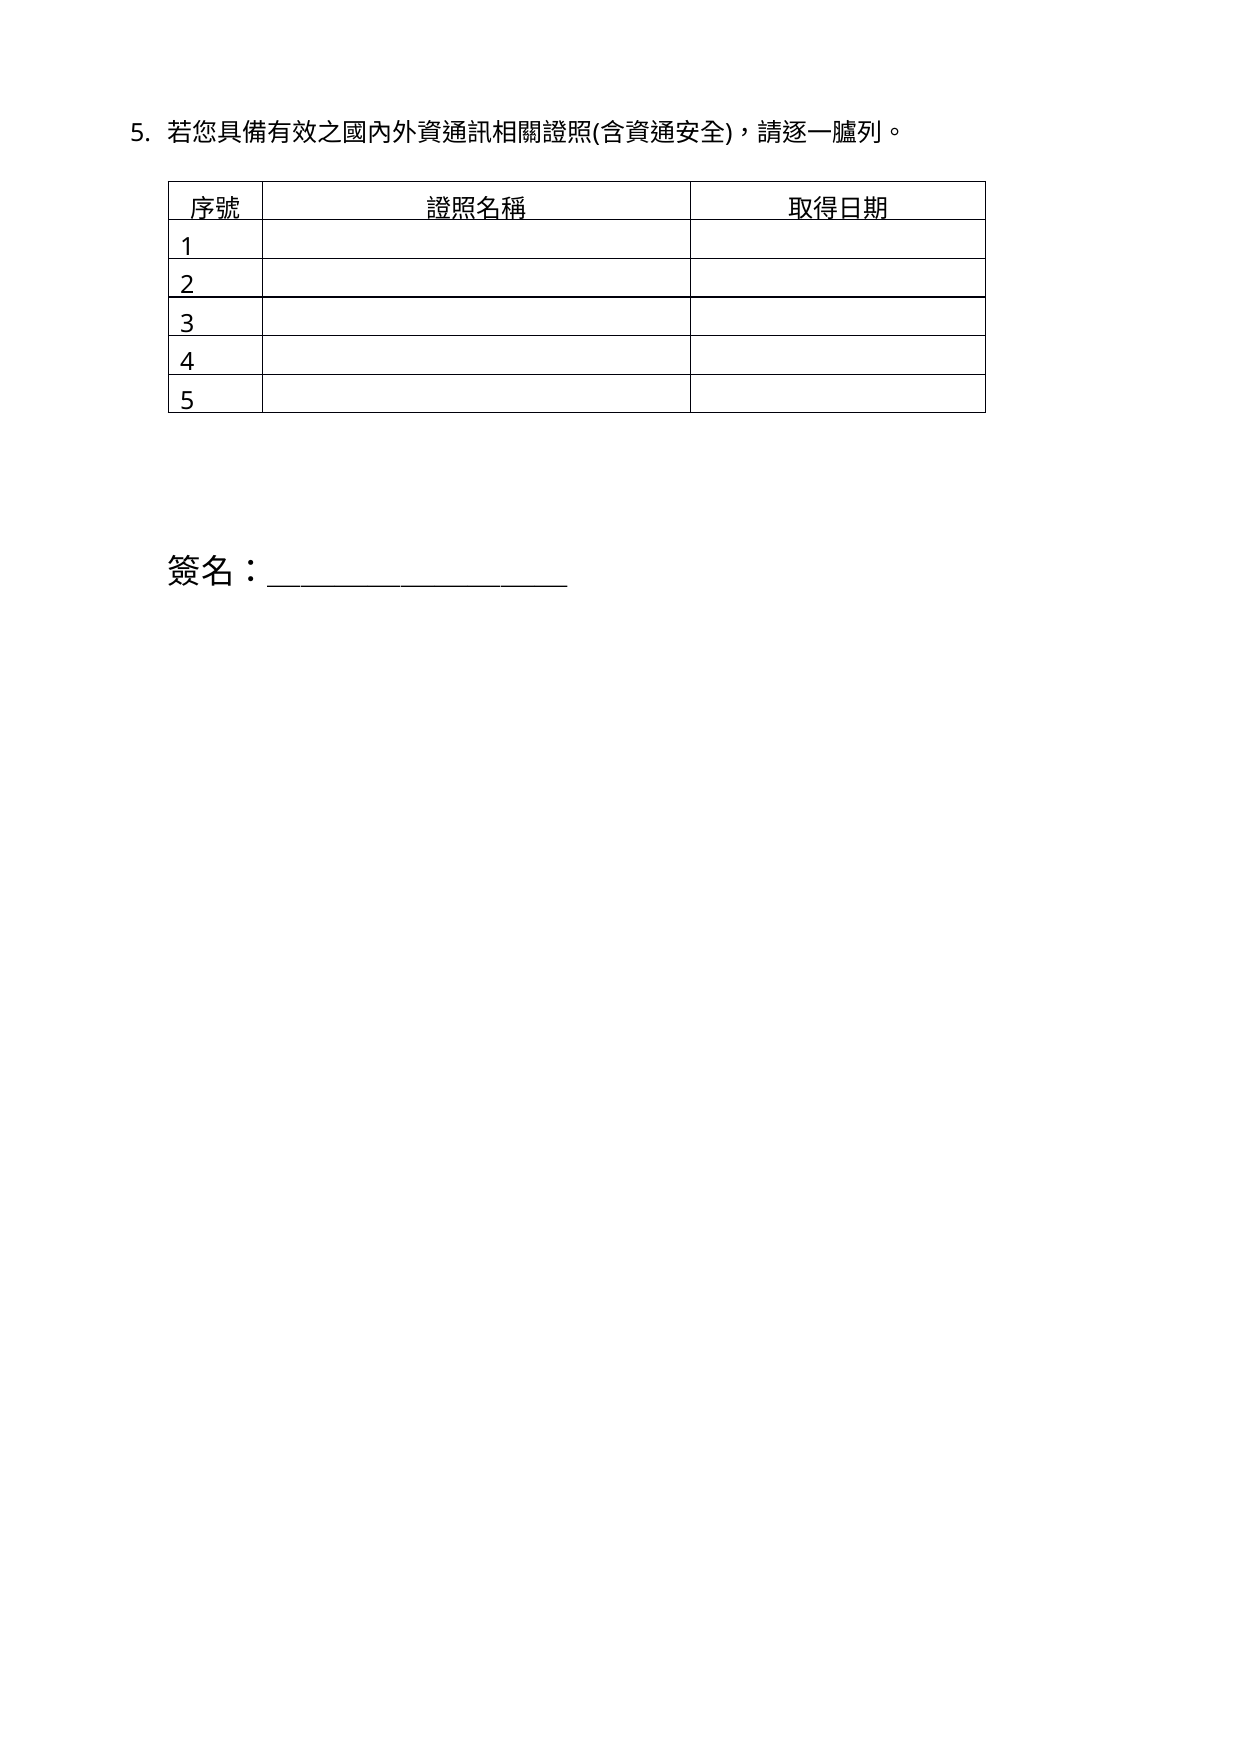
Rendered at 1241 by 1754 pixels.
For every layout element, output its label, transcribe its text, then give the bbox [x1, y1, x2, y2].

table_header 證照名稱 [263, 182, 690, 219]
table_cell [691, 298, 985, 335]
table_cell [263, 375, 690, 412]
table_cell 2 [169, 259, 262, 296]
table_cell [263, 259, 690, 296]
table_header 序號 [169, 182, 262, 219]
table_cell 3 [169, 298, 262, 335]
list 若您具備有效之國內外資通訊相關證照(含資通安全)，請逐一臚列。 [130, 106, 1110, 143]
table_cell 1 [169, 220, 262, 258]
table_cell [691, 375, 985, 412]
table_header 取得日期 [691, 182, 985, 219]
table_cell [691, 259, 985, 296]
table_cell [263, 220, 690, 258]
table_cell [691, 336, 985, 373]
table_cell 5 [169, 375, 262, 412]
table_cell [691, 220, 985, 258]
list 簽名：＿＿＿＿＿＿＿＿＿ [167, 526, 1110, 601]
table_cell [263, 336, 690, 373]
table_cell 4 [169, 336, 262, 373]
table_cell [263, 298, 690, 335]
